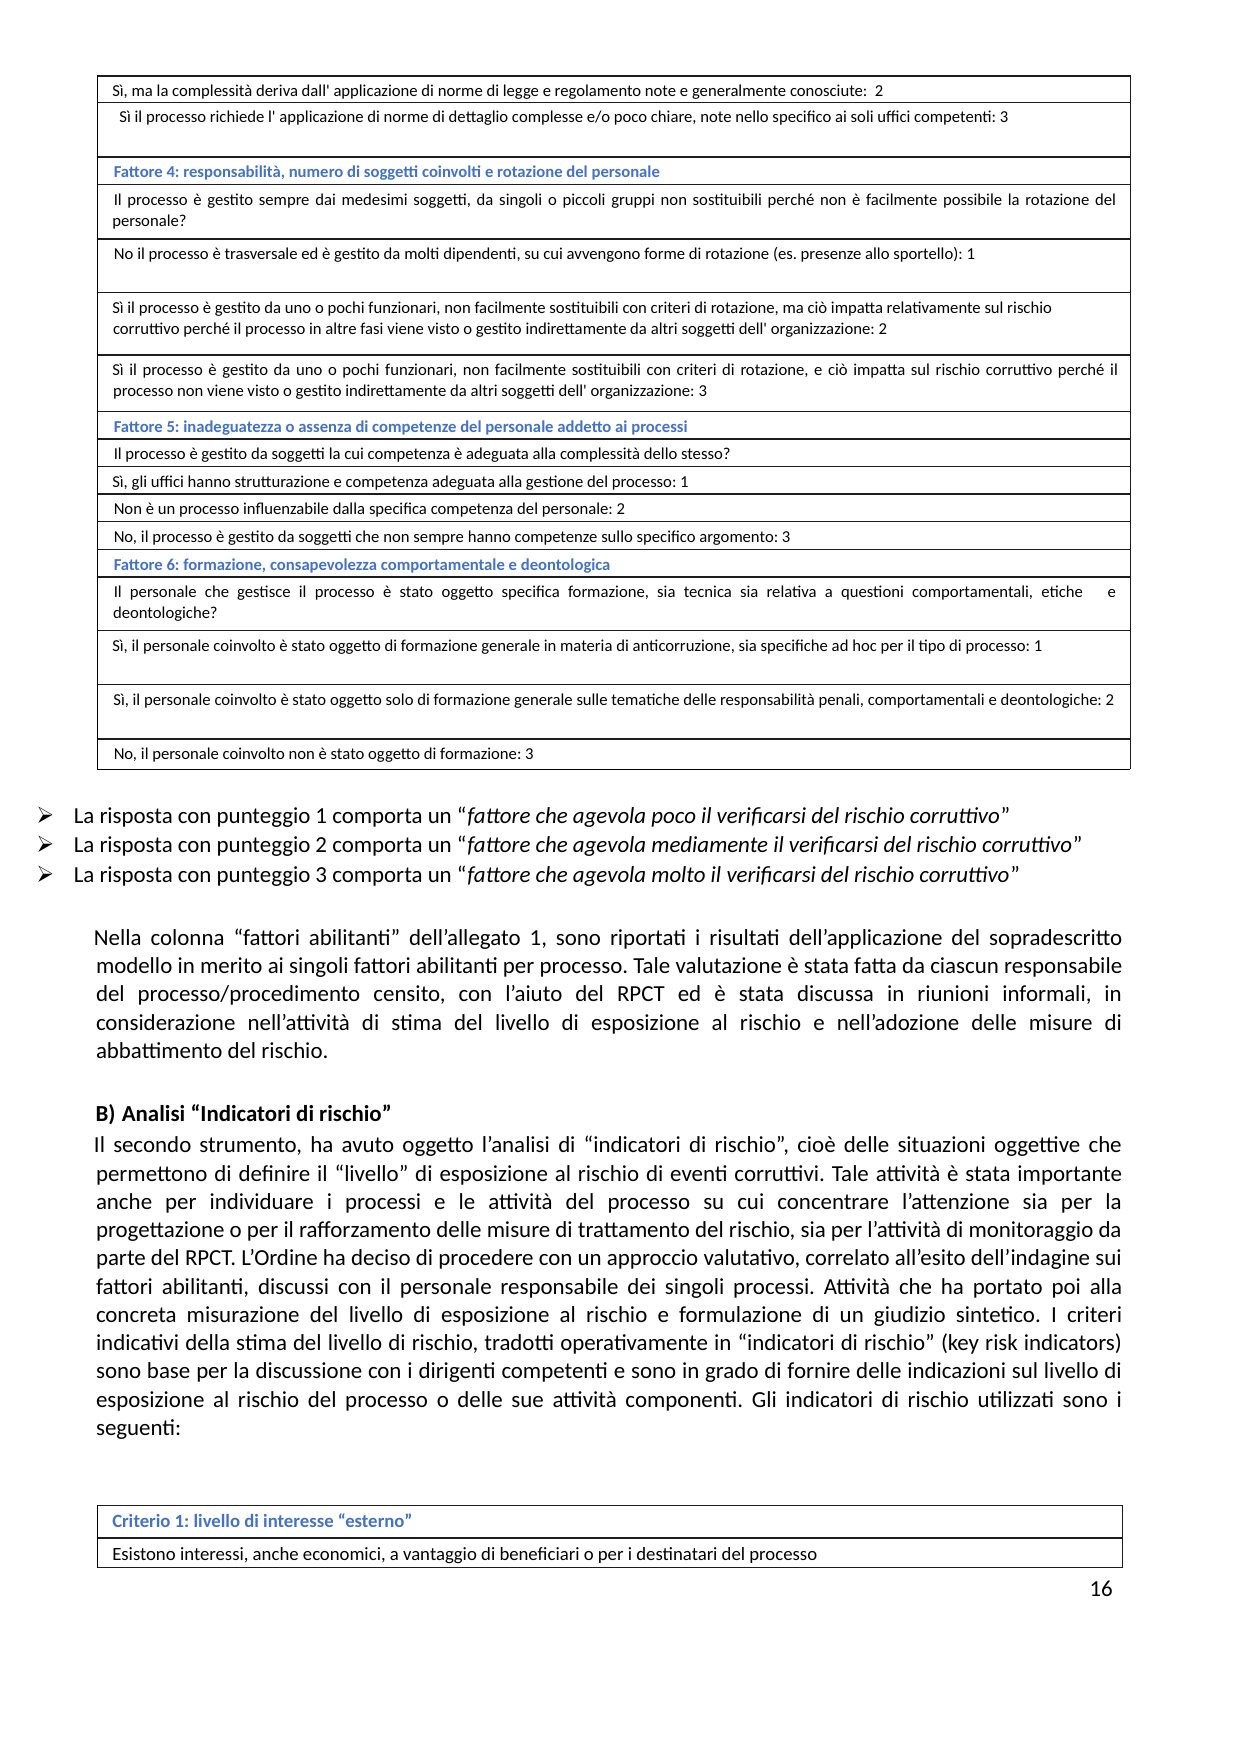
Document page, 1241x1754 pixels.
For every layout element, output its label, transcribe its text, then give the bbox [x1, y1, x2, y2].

table_cell Fattore 6: formazione, consapevolezza comportamentale e deontologica [98, 550, 1130, 576]
table_cell Sì, il personale coinvolto è stato oggetto di formazione generale in materia di anticorruzione, sia specifiche ad hoc per il tipo di processo: 1 [98, 631, 1130, 683]
table_cell No, il personale coinvolto non è stato oggetto di formazione: 3 [98, 740, 1130, 769]
table_cell Sì, gli uffici hanno strutturazione e competenza adeguata alla gestione del processo: 1 [98, 467, 1130, 493]
table_cell Sì, il personale coinvolto è stato oggetto solo di formazione generale sulle tematiche delle responsabilità penali, comportamentali e deontologiche: 2 [98, 685, 1130, 738]
table_cell Fattore 5: inadeguatezza o assenza di competenze del personale addetto ai processi [98, 412, 1130, 438]
table_cell Non è un processo influenzabile dalla specifica competenza del personale: 2 [98, 495, 1130, 521]
list La risposta con punteggio 2 comporta un “fattore che agevola mediamente il verificarsi del rischio corruttivo” [36, 831, 1123, 859]
table_cell Sì, ma la complessità deriva dall' applicazione di norme di legge e regolamento note e generalmente conosciute: 2 [98, 77, 1130, 102]
table_cell Esistono interessi, anche economici, a vantaggio di beneficiari o per i destinatari del processo [98, 1539, 1122, 1567]
table_cell Il processo è gestito sempre dai medesimi soggetti, da singoli o piccoli gruppi non sostituibili perché non è facilmente possibile la rotazione del personale? [98, 185, 1130, 238]
table_cell Il personale che gestisce il processo è stato oggetto specifica formazione, sia tecnica sia relativa a questioni comportamentali, etiche e deontologiche? [98, 578, 1130, 630]
list La risposta con punteggio 3 comporta un “fattore che agevola molto il verificarsi del rischio corruttivo” [36, 860, 1123, 888]
table_cell No, il processo è gestito da soggetti che non sempre hanno competenze sullo specifico argomento: 3 [98, 522, 1130, 548]
text Il secondo strumento, ha avuto oggetto l’analisi di “indicatori di rischio”, cioè delle situazioni oggettive che permettono di definire il “livello” di esposizione al rischio di eventi corruttivi. Tale attività è stata importante anche per individuare i processi e le attività del processo su cui concentrare l’attenzione sia per la progettazione o per il rafforzamento delle misure di trattamento del rischio, sia per l’attività di monitoraggio da parte del RPCT. L’Ordine ha deciso di procedere con un approccio valutativo, correlato all’esito dell’indagine sui fattori abilitanti, discussi con il personale responsabile dei singoli processi. Attività che ha portato poi alla concreta misurazione del livello di esposizione al rischio e formulazione di un giudizio sintetico. I criteri indicativi della stima del livello di rischio, tradotti operativamente in “indicatori di rischio” (key risk indicators) sono base per la discussione con i dirigenti competenti e sono in grado di fornire delle indicazioni sul livello di esposizione al rischio del processo o delle sue attività componenti. Gli indicatori di rischio utilizzati sono i seguenti: [94, 1131, 1124, 1441]
list La risposta con punteggio 1 comporta un “fattore che agevola poco il verificarsi del rischio corruttivo” [36, 801, 1123, 829]
table_cell Sì il processo richiede l' applicazione di norme di dettaglio complesse e/o poco chiare, note nello specifico ai soli uffici competenti: 3 [98, 103, 1130, 156]
subtitle B) Analisi “Indicatori di rischio” [95, 1099, 1123, 1127]
table_header Criterio 1: livello di interesse “esterno” [98, 1506, 1122, 1537]
table_cell Il processo è gestito da soggetti la cui competenza è adeguata alla complessità dello stesso? [98, 440, 1130, 466]
table_cell Fattore 4: responsabilità, numero di soggetti coinvolti e rotazione del personale [98, 158, 1130, 183]
table_cell Sì il processo è gestito da uno o pochi funzionari, non facilmente sostituibili con criteri di rotazione, ma ciò impatta relativamente sul rischio corruttivo perché il processo in altre fasi viene visto o gestito indirettamente da altri soggetti dell' organizzazione: 2 [98, 293, 1130, 354]
table_cell Sì il processo è gestito da uno o pochi funzionari, non facilmente sostituibili con criteri di rotazione, e ciò impatta sul rischio corruttivo perché il processo non viene visto o gestito indirettamente da altri soggetti dell' organizzazione: 3 [98, 356, 1130, 411]
text Nella colonna “fattori abilitanti” dell’allegato 1, sono riportati i risultati dell’applicazione del sopradescritto modello in merito ai singoli fattori abilitanti per processo. Tale valutazione è stata fatta da ciascun responsabile del processo/procedimento censito, con l’aiuto del RPCT ed è stata discussa in riunioni informali, in considerazione nell’attività di stima del livello di esposizione al rischio e nell’adozione delle misure di abbattimento del rischio. [94, 923, 1124, 1064]
table_cell No il processo è trasversale ed è gestito da molti dipendenti, su cui avvengono forme di rotazione (es. presenze allo sportello): 1 [98, 240, 1130, 292]
